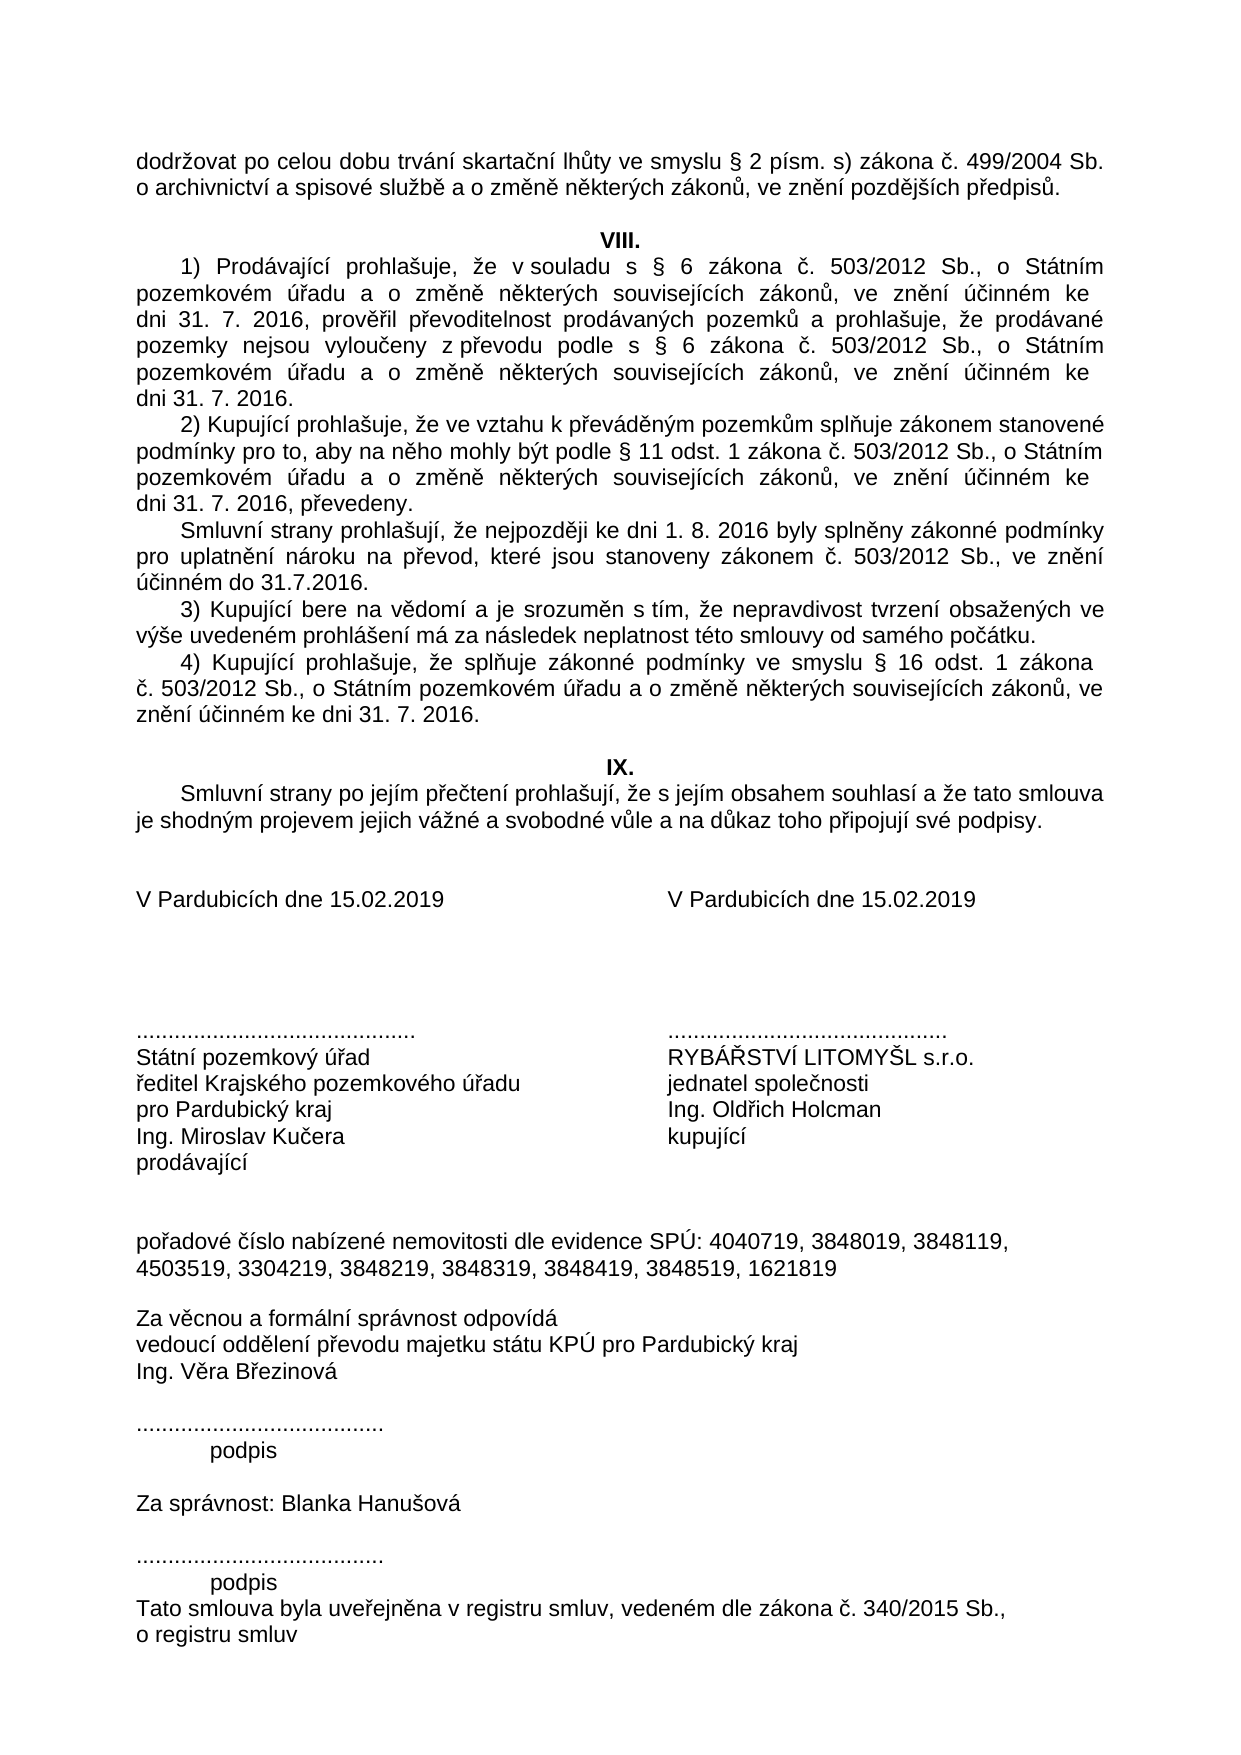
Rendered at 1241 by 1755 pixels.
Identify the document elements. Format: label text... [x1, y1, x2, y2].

text Smluvní strany po jejím přečtení prohlašují, že s jejím obsahem souhlasí a že tato smlouva je shodným projevem jejich vážné a svobodné vůle a na důkaz toho připojují své podpisy. [136, 780, 1104, 833]
text 3) Kupující bere na vědomí a je srozuměn s tím, že nepravdivost tvrzení obsažených ve výše uvedeném prohlášení má za následek neplatnost této smlouvy od samého počátku. [136, 596, 1104, 648]
text Ing. Miroslav Kučera kupující [136, 1123, 1104, 1149]
text Tato smlouva byla uveřejněna v registru smluv, vedeném dle zákona č. 340/2015 Sb., [136, 1595, 1104, 1621]
text Státní pozemkový úřad RYBÁŘSTVÍ LITOMYŠL s.r.o. [136, 1044, 1104, 1070]
text ....................................... [136, 1542, 1104, 1568]
text VIII. [136, 227, 1104, 253]
text 2) Kupující prohlašuje, že ve vztahu k převáděným pozemkům splňuje zákonem stanovené podmínky pro to, aby na něho mohly být podle § 11 odst. 1 zákona č. 503/2012 Sb., o Státním pozemkovém úřadu a o změně některých souvisejících zákonů, ve znění účinném ke dni 31. 7. 2016, převedeny. [136, 411, 1104, 517]
text vedoucí oddělení převodu majetku státu KPÚ pro Pardubický kraj [136, 1331, 1104, 1358]
text ............................................ ............................................ [136, 1017, 1104, 1044]
text V Pardubicích dne 15.02.2019 V Pardubicích dne 15.02.2019 [136, 886, 1104, 912]
text Za správnost: Blanka Hanušová [136, 1489, 1104, 1516]
text podpis [136, 1568, 1104, 1595]
text ředitel Krajského pozemkového úřadu jednatel společnosti [136, 1070, 1104, 1096]
text 1) Prodávající prohlašuje, že v souladu s § 6 zákona č. 503/2012 Sb., o Státním pozemkovém úřadu a o změně některých souvisejících zákonů, ve znění účinném ke dni 31. 7. 2016, prověřil převoditelnost prodávaných pozemků a prohlašuje, že prodávané pozemky nejsou vyloučeny z převodu podle s § 6 zákona č. 503/2012 Sb., o Státním pozemkovém úřadu a o změně některých souvisejících zákonů, ve znění účinném ke dni 31. 7. 2016. [136, 253, 1104, 411]
text ....................................... [136, 1410, 1104, 1437]
text Za věcnou a formální správnost odpovídá [136, 1305, 1104, 1331]
text pro Pardubický kraj Ing. Oldřich Holcman [136, 1096, 1104, 1123]
text 4) Kupující prohlašuje, že splňuje zákonné podmínky ve smyslu § 16 odst. 1 zákona č. 503/2012 Sb., o Státním pozemkovém úřadu a o změně některých souvisejících zákonů, ve znění účinném ke dni 31. 7. 2016. [136, 648, 1104, 727]
text IX. [136, 754, 1104, 780]
text Smluvní strany prohlašují, že nejpozději ke dni 1. 8. 2016 byly splněny zákonné podmínky pro uplatnění nároku na převod, které jsou stanoveny zákonem č. 503/2012 Sb., ve znění účinném do 31.7.2016. [136, 517, 1104, 596]
text prodávající [136, 1149, 1104, 1176]
text dodržovat po celou dobu trvání skartační lhůty ve smyslu § 2 písm. s) zákona č. 499/2004 Sb. o archivnictví a spisové službě a o změně některých zákonů, ve znění pozdějších předpisů. [136, 148, 1104, 200]
text pořadové číslo nabízené nemovitosti dle evidence SPÚ: 4040719, 3848019, 3848119, 4503519, 3304219, 3848219, 3848319, 3848419, 3848519, 1621819 [136, 1228, 1104, 1305]
text podpis [136, 1437, 1104, 1463]
text o registru smluv [136, 1621, 1104, 1648]
text Ing. Věra Březinová [136, 1358, 1104, 1384]
